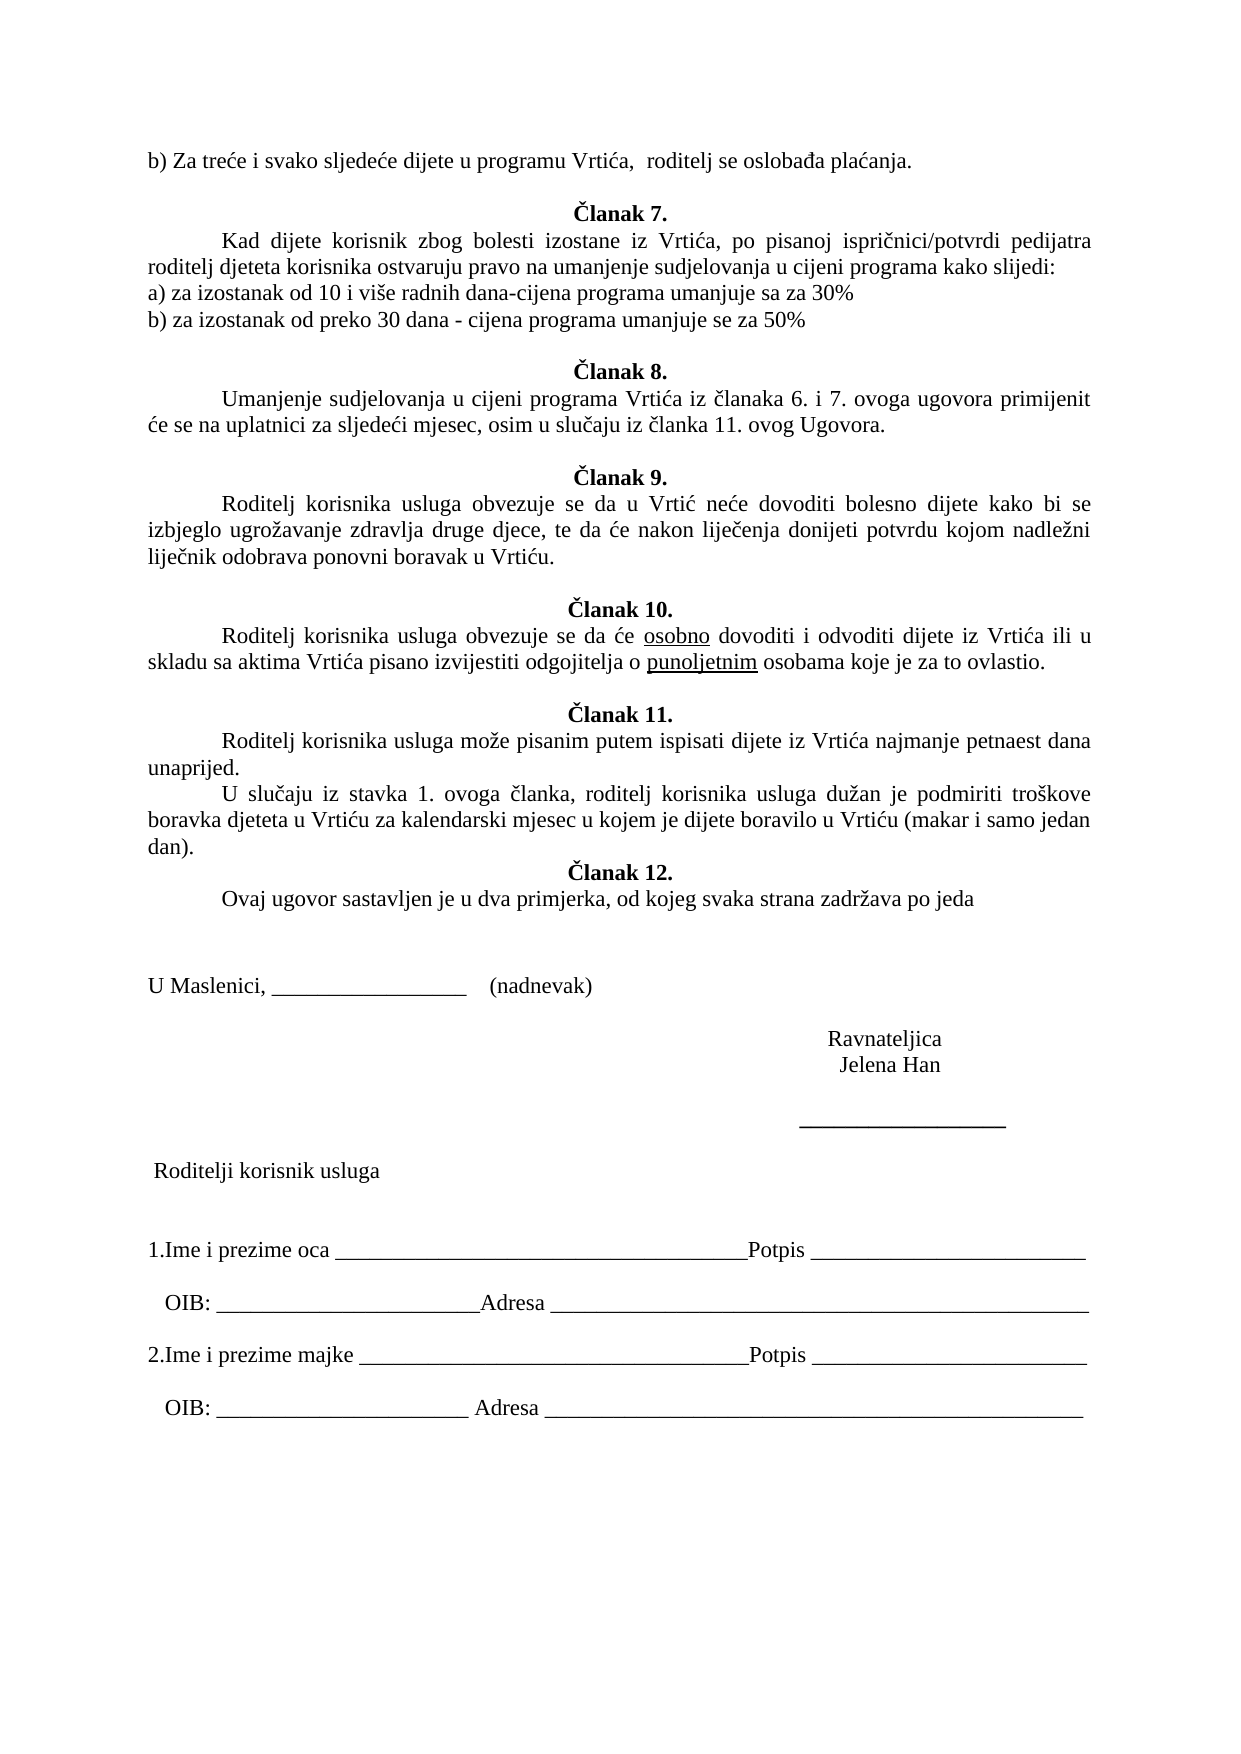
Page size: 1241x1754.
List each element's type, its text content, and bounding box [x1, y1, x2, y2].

text b) Za treće i svako sljedeće dijete u programu Vrtića, roditelj se oslobađa plaćanja. [148, 148, 1093, 174]
text Članak 12. [148, 859, 1093, 886]
text Članak 10. [148, 596, 1093, 622]
text Roditelji korisnik usluga [148, 1157, 1093, 1183]
text 2.Ime i prezime majke __________________________________Potpis ________________________ [148, 1341, 1093, 1368]
text b) za izostanak od preko 30 dana - cijena programa umanjuje se za 50% [148, 306, 1093, 332]
text Članak 9. [148, 464, 1093, 490]
text U slučaju iz stavka 1. ovoga članka, roditelj korisnika usluga dužan je podmiriti troškove boravka djeteta u Vrtiću za kalendarski mjesec u kojem je dijete boravilo u Vrtiću (makar i samo jedan dan). [148, 780, 1093, 859]
text __________________ [148, 1104, 1093, 1130]
text 1.Ime i prezime oca ____________________________________Potpis ________________________ [148, 1209, 1093, 1262]
text Članak 8. [148, 358, 1093, 385]
text Roditelj korisnika usluga može pisanim putem ispisati dijete iz Vrtića najmanje petnaest dana unaprijed. [148, 727, 1093, 780]
text Ravnateljica [148, 1025, 1093, 1051]
text Jelena Han [148, 1051, 1093, 1078]
text Kad dijete korisnik zbog bolesti izostane iz Vrtića, po pisanoj ispričnici/potvrdi pedijatra roditelj djeteta korisnika ostvaruju pravo na umanjenje sudjelovanja u cijeni programa kako slijedi: [148, 227, 1093, 279]
text U Maslenici, _________________ (nadnevak) [148, 972, 1093, 999]
text Umanjenje sudjelovanja u cijeni programa Vrtića iz članaka 6. i 7. ovoga ugovora primijenit će se na uplatnici za sljedeći mjesec, osim u slučaju iz članka 11. ovog Ugovora. [148, 385, 1093, 437]
text Roditelj korisnika usluga obvezuje se da u Vrtić neće dovoditi bolesno dijete kako bi se izbjeglo ugrožavanje zdravlja druge djece, te da će nakon liječenja donijeti potvrdu kojom nadležni liječnik odobrava ponovni boravak u Vrtiću. [148, 490, 1093, 569]
text Ovaj ugovor sastavljen je u dva primjerka, od kojeg svaka strana zadržava po jeda [148, 886, 1093, 912]
text Članak 11. [148, 701, 1093, 727]
text a) za izostanak od 10 i više radnih dana-cijena programa umanjuje sa za 30% [148, 279, 1093, 306]
text OIB: ______________________ Adresa _______________________________________________ [148, 1394, 1093, 1420]
text Roditelj korisnika usluga obvezuje se da će osobno dovoditi i odvoditi dijete iz Vrtića ili u skladu sa aktima Vrtića pisano izvijestiti odgojitelja o punoljetnim osobama koje je za to ovlastio. [148, 622, 1093, 675]
text OIB: _______________________Adresa _______________________________________________ [148, 1288, 1093, 1315]
text Članak 7. [148, 200, 1093, 227]
